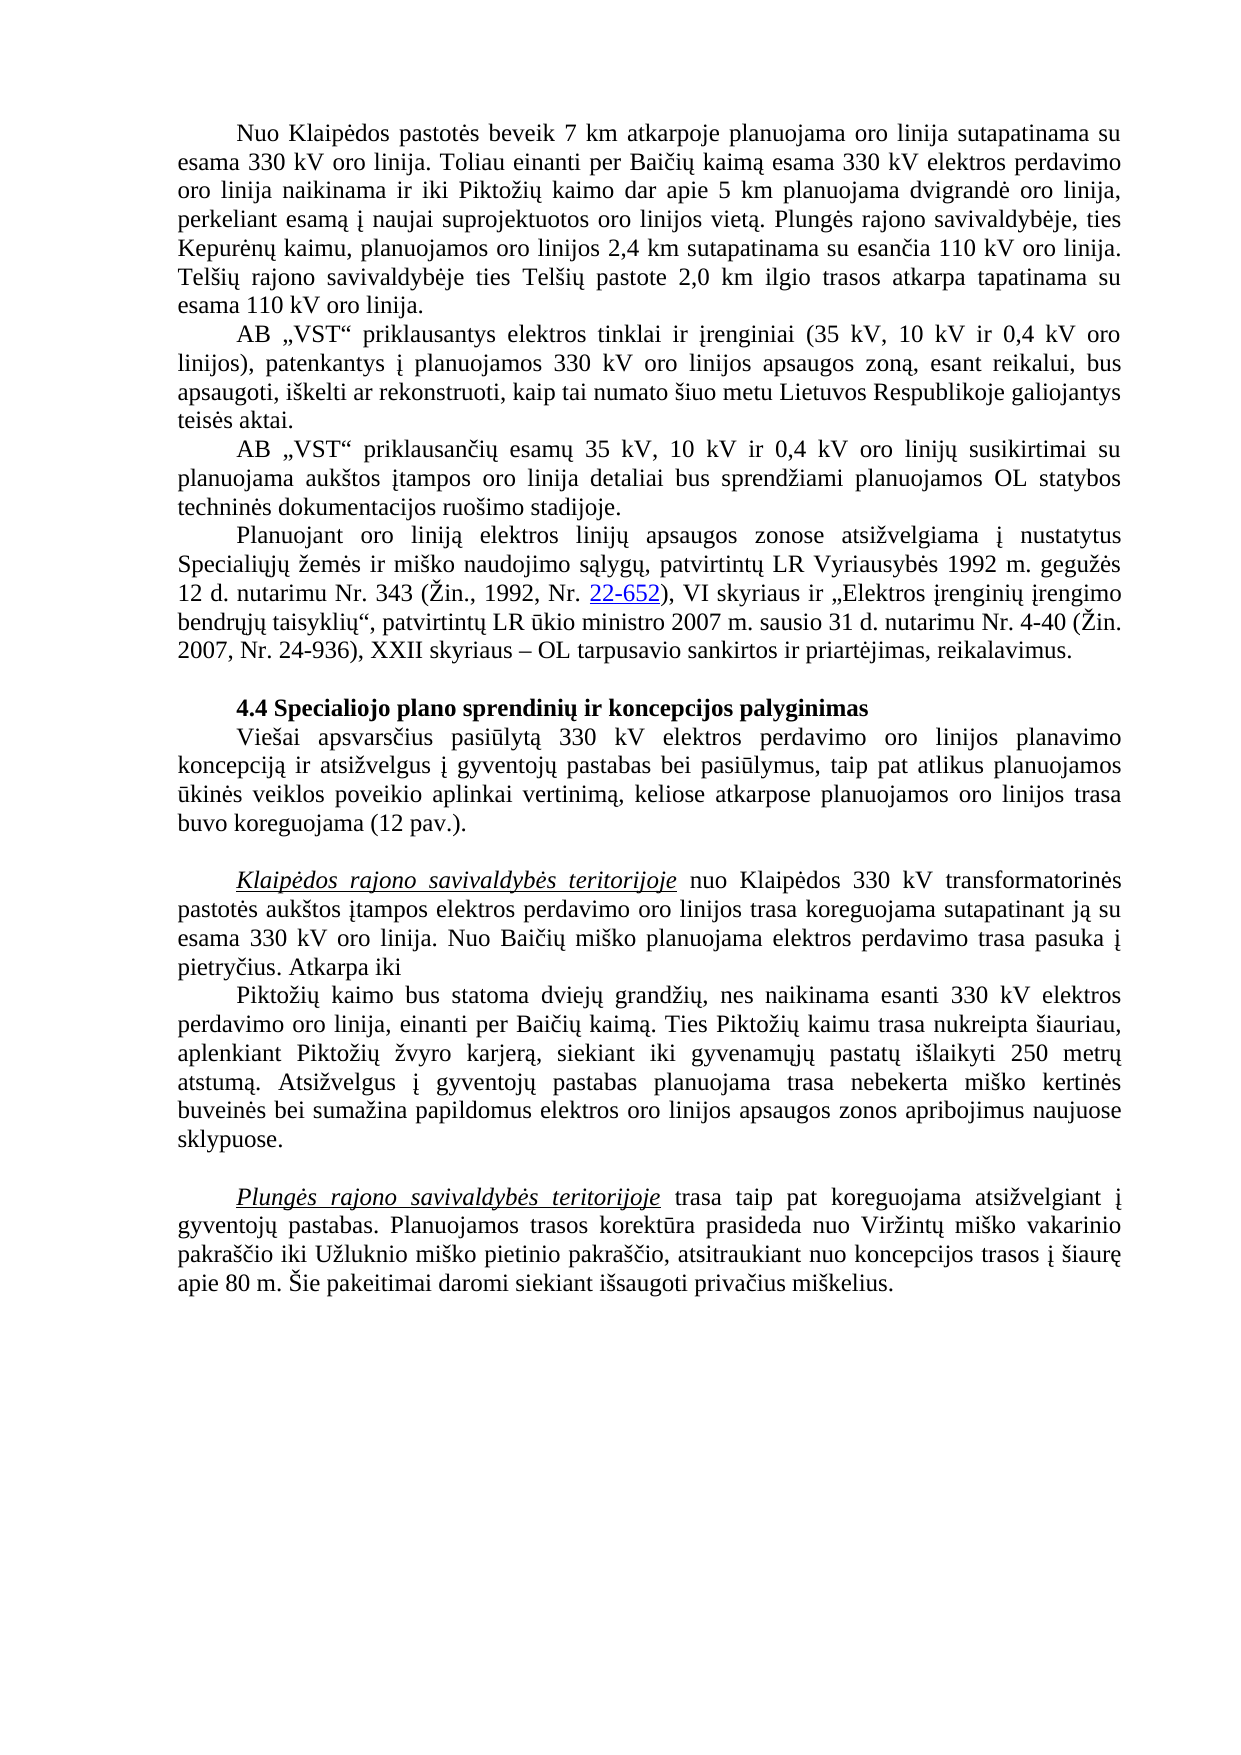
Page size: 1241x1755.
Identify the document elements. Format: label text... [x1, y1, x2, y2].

text Plungės rajono savivaldybės teritorijoje trasa taip pat koreguojama atsižvelgiant į gyventojų pastabas. Planuojamos trasos korektūra prasideda nuo Viržintų miško vakarinio pakraščio iki Užluknio miško pietinio pakraščio, atsitraukiant nuo koncepcijos trasos į šiaurę apie 80 m. Šie pakeitimai daromi siekiant išsaugoti privačius miškelius. [177, 1182, 1122, 1297]
text AB „VST“ priklausantys elektros tinklai ir įrenginiai (35 kV, 10 kV ir 0,4 kV oro linijos), patenkantys į planuojamos 330 kV oro linijos apsaugos zoną, esant reikalui, bus apsaugoti, iškelti ar rekonstruoti, kaip tai numato šiuo metu Lietuvos Respublikoje galiojantys teisės aktai. [177, 319, 1122, 434]
text Planuojant oro liniją elektros linijų apsaugos zonose atsižvelgiama į nustatytus Specialiųjų žemės ir miško naudojimo sąlygų, patvirtintų LR Vyriausybės 1992 m. gegužės 12 d. nutarimu Nr. 343 (Žin., 1992, Nr. 22-652), VI skyriaus ir „Elektros įrenginių įrengimo bendrųjų taisyklių“, patvirtintų LR ūkio ministro 2007 m. sausio 31 d. nutarimu Nr. 4-40 (Žin. 2007, Nr. 24-936), XXII skyriaus – OL tarpusavio sankirtos ir priartėjimas, reikalavimus. [177, 521, 1122, 664]
text Viešai apsvarsčius pasiūlytą 330 kV elektros perdavimo oro linijos planavimo koncepciją ir atsižvelgus į gyventojų pastabas bei pasiūlymus, taip pat atlikus planuojamos ūkinės veiklos poveikio aplinkai vertinimą, keliose atkarpose planuojamos oro linijos trasa buvo koreguojama (12 pav.). [177, 722, 1122, 837]
text Piktožių kaimo bus statoma dviejų grandžių, nes naikinama esanti 330 kV elektros perdavimo oro linija, einanti per Baičių kaimą. Ties Piktožių kaimu trasa nukreipta šiauriau, aplenkiant Piktožių žvyro karjerą, siekiant iki gyvenamųjų pastatų išlaikyti 250 metrų atstumą. Atsižvelgus į gyventojų pastabas planuojama trasa nebekerta miško kertinės buveinės bei sumažina papildomus elektros oro linijos apsaugos zonos apribojimus naujuose sklypuose. [177, 981, 1122, 1153]
text 4.4 Specialiojo plano sprendinių ir koncepcijos palyginimas [177, 693, 1122, 722]
text Klaipėdos rajono savivaldybės teritorijoje nuo Klaipėdos 330 kV transformatorinės pastotės aukštos įtampos elektros perdavimo oro linijos trasa koreguojama sutapatinant ją su esama 330 kV oro linija. Nuo Baičių miško planuojama elektros perdavimo trasa pasuka į pietryčius. Atkarpa iki [177, 866, 1122, 981]
text AB „VST“ priklausančių esamų 35 kV, 10 kV ir 0,4 kV oro linijų susikirtimai su planuojama aukštos įtampos oro linija detaliai bus sprendžiami planuojamos OL statybos techninės dokumentacijos ruošimo stadijoje. [177, 434, 1122, 521]
text Nuo Klaipėdos pastotės beveik 7 km atkarpoje planuojama oro linija sutapatinama su esama 330 kV oro linija. Toliau einanti per Baičių kaimą esama 330 kV elektros perdavimo oro linija naikinama ir iki Piktožių kaimo dar apie 5 km planuojama dvigrandė oro linija, perkeliant esamą į naujai suprojektuotos oro linijos vietą. Plungės rajono savivaldybėje, ties Kepurėnų kaimu, planuojamos oro linijos 2,4 km sutapatinama su esančia 110 kV oro linija. Telšių rajono savivaldybėje ties Telšių pastote 2,0 km ilgio trasos atkarpa tapatinama su esama 110 kV oro linija. [177, 118, 1122, 319]
